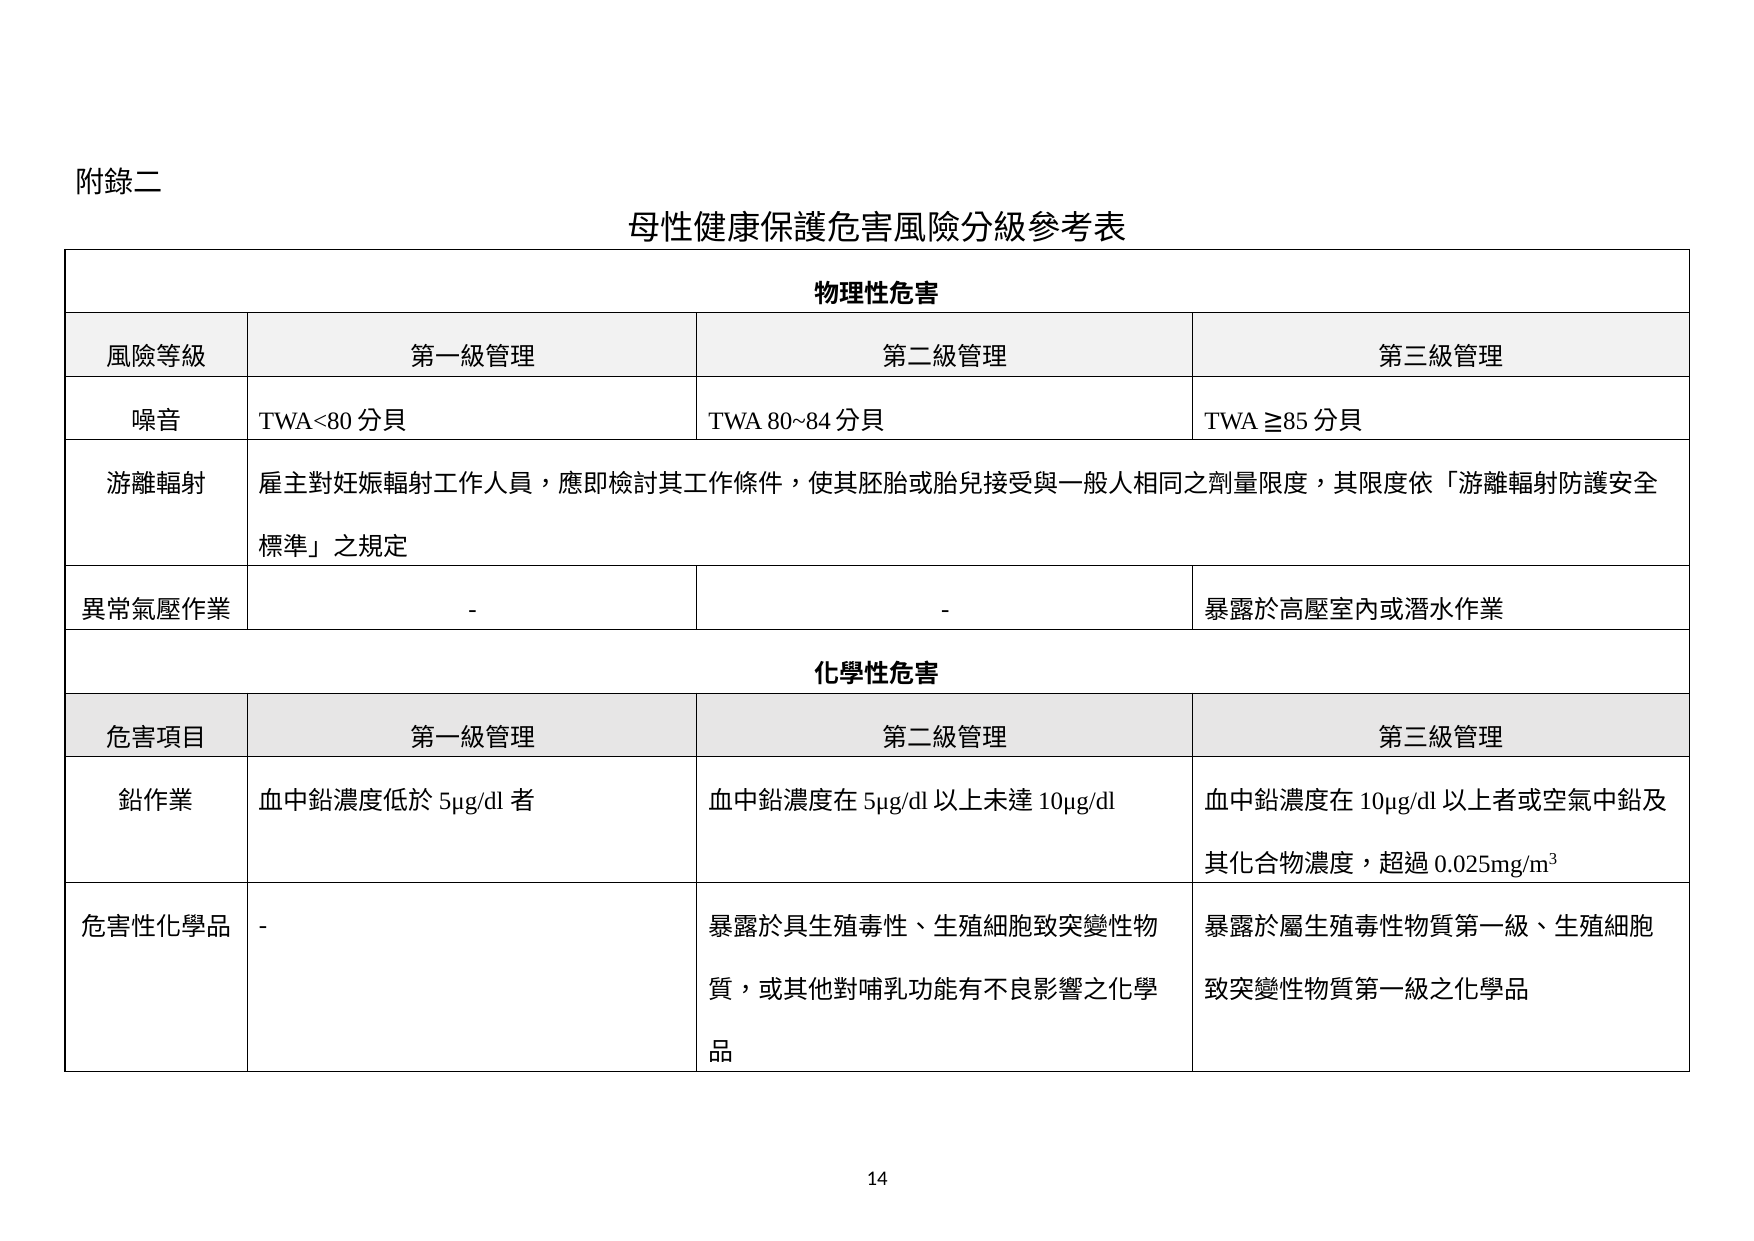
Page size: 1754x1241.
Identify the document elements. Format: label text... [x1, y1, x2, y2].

table_cell 噪音 [66, 377, 247, 439]
table_cell TWA<80分貝 [248, 377, 696, 439]
table_cell 鉛作業 [66, 757, 247, 882]
text 母性健康保護危害風險分級參考表 [75, 200, 1679, 249]
table_header 物理性危害 [66, 250, 1689, 312]
table_cell 暴露於屬生殖毒性物質第一級、生殖細胞致突變性物質第一級之化學品 [1193, 883, 1689, 1071]
table_cell 第二級管理 [697, 694, 1192, 756]
table_cell 風險等級 [66, 313, 247, 376]
table_cell 第一級管理 [248, 694, 696, 756]
table_cell 暴露於高壓室內或潛水作業 [1193, 566, 1689, 629]
text 附錄二 [75, 158, 1679, 200]
table_cell 第二級管理 [697, 313, 1192, 376]
table_cell 血中鉛濃度在10μg/dl 以上者或空氣中鉛及其化合物濃度，超過0.025mg/m3 [1193, 757, 1689, 882]
table_cell 游離輻射 [66, 440, 247, 565]
table_cell 危害性化學品 [66, 883, 247, 1071]
table_cell 第一級管理 [248, 313, 696, 376]
table_cell TWA 80~84分貝 [697, 377, 1192, 439]
table_cell 雇主對妊娠輻射工作人員，應即檢討其工作條件，使其胚胎或胎兒接受與一般人相同之劑量限度，其限度依「游離輻射防護安全標準」之規定 [248, 440, 1689, 565]
table_cell TWA ≧85分貝 [1193, 377, 1689, 439]
table_cell 第三級管理 [1193, 694, 1689, 756]
table_cell 血中鉛濃度低於5μg/dl 者 [248, 757, 696, 882]
table_cell - [248, 883, 696, 1071]
table_cell 血中鉛濃度在5μg/dl以上未達10μg/dl [697, 757, 1192, 882]
table_cell 第三級管理 [1193, 313, 1689, 376]
table_cell - [248, 566, 696, 629]
table_cell 異常氣壓作業 [66, 566, 247, 629]
table_cell - [697, 566, 1192, 629]
table_cell 化學性危害 [66, 630, 1689, 692]
table_cell 暴露於具生殖毒性、生殖細胞致突變性物質，或其他對哺乳功能有不良影響之化學品 [697, 883, 1192, 1071]
table_cell 危害項目 [66, 694, 247, 756]
